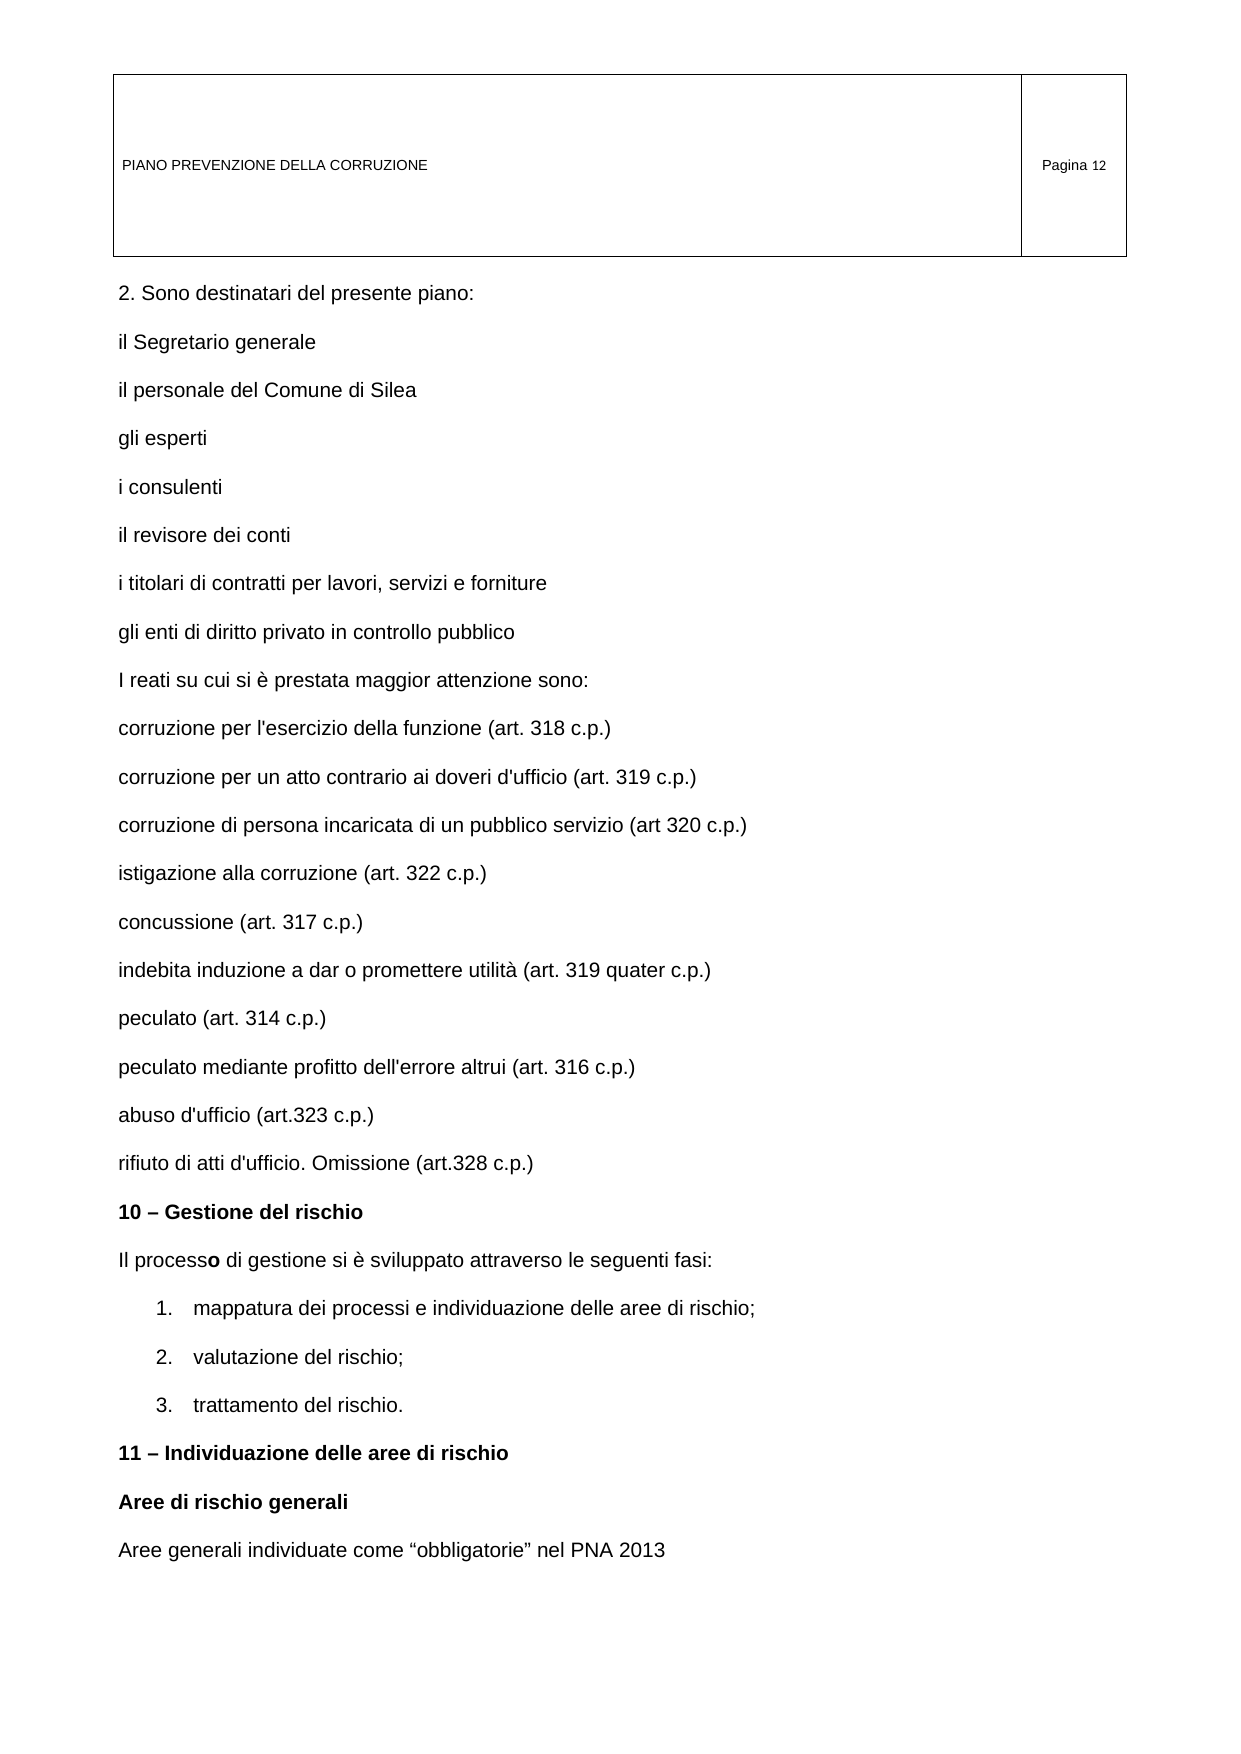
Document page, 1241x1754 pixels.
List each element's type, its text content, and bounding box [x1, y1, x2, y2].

text Aree di rischio generali [118, 1489, 1122, 1513]
text i consulenti [118, 474, 1122, 498]
text 2. Sono destinatari del presente piano: [118, 281, 1122, 305]
list trattamento del rischio. [156, 1393, 1122, 1417]
list mappatura dei processi e individuazione delle aree di rischio; [156, 1296, 1122, 1320]
text Il processo di gestione si è sviluppato attraverso le seguenti fasi: [118, 1248, 1122, 1272]
text corruzione per l'esercizio della funzione (art. 318 c.p.) [118, 716, 1122, 740]
text abuso d'ufficio (art.323 c.p.) [118, 1103, 1122, 1127]
text concussione (art. 317 c.p.) [118, 909, 1122, 933]
text I reati su cui si è prestata maggior attenzione sono: [118, 668, 1122, 692]
text i titolari di contratti per lavori, servizi e forniture [118, 571, 1122, 595]
text rifiuto di atti d'ufficio. Omissione (art.328 c.p.) [118, 1151, 1122, 1175]
text gli enti di diritto privato in controllo pubblico [118, 619, 1122, 643]
text 11 – Individuazione delle aree di rischio [118, 1441, 1122, 1465]
text il revisore dei conti [118, 523, 1122, 547]
text Aree generali individuate come “obbligatorie” nel PNA 2013 [118, 1538, 1122, 1562]
text il Segretario generale [118, 329, 1122, 353]
text gli esperti [118, 426, 1122, 450]
text istigazione alla corruzione (art. 322 c.p.) [118, 861, 1122, 885]
text peculato mediante profitto dell'errore altrui (art. 316 c.p.) [118, 1054, 1122, 1078]
text indebita induzione a dar o promettere utilità (art. 319 quater c.p.) [118, 958, 1122, 982]
list valutazione del rischio; [156, 1344, 1122, 1368]
text corruzione di persona incaricata di un pubblico servizio (art 320 c.p.) [118, 813, 1122, 837]
text corruzione per un atto contrario ai doveri d'ufficio (art. 319 c.p.) [118, 764, 1122, 788]
text il personale del Comune di Silea [118, 378, 1122, 402]
text 10 – Gestione del rischio [118, 1199, 1122, 1223]
text peculato (art. 314 c.p.) [118, 1006, 1122, 1030]
